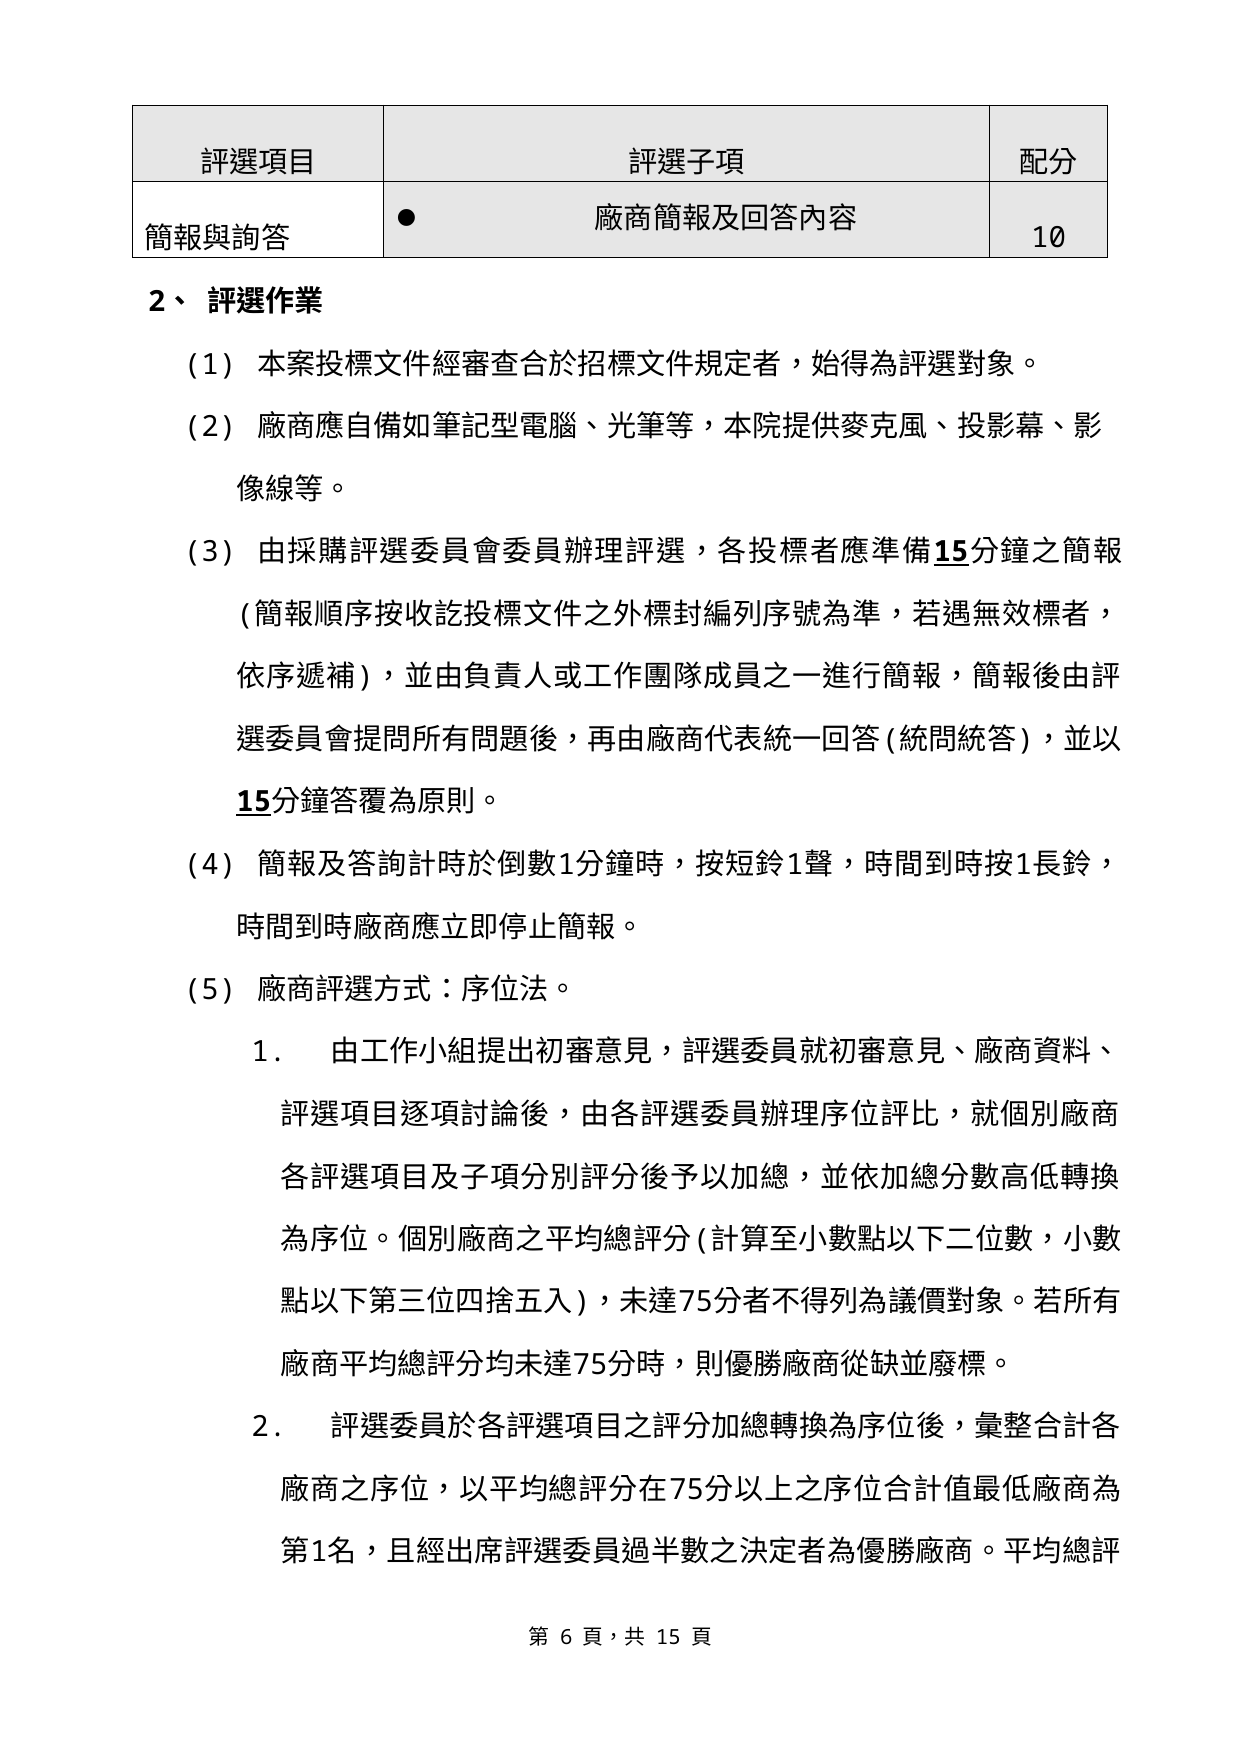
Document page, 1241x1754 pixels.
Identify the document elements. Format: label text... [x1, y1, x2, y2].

list 簡報及答詢計時於倒數1分鐘時，按短鈴1聲，時間到時按1長鈴，時間到時廠商應立即停止簡報。 [236, 820, 1122, 945]
list 由採購評選委員會委員辦理評選，各投標者應準備15分鐘之簡報(簡報順序按收訖投標文件之外標封編列序號為準，若遇無效標者，依序遞補)，並由負責人或工作團隊成員之一進行簡報，簡報後由評選委員會提問所有問題後，再由廠商代表統一回答(統問統答)，並以15分鐘答覆為原則。 [236, 508, 1122, 820]
table_header 配分 [990, 106, 1107, 181]
table_header 評選子項 [384, 106, 989, 181]
list 廠商應自備如筆記型電腦、光筆等，本院提供麥克風、投影幕、影像線等。 [236, 383, 1122, 508]
list 廠商評選方式：序位法。 [236, 945, 1122, 1008]
table_header 評選項目 [133, 106, 383, 181]
list 由工作小組提出初審意見，評選委員就初審意見、廠商資料、評選項目逐項討論後，由各評選委員辦理序位評比，就個別廠商各評選項目及子項分別評分後予以加總，並依加總分數高低轉換為序位。個別廠商之平均總評分(計算至小數點以下二位數，小數點以下第三位四捨五入)，未達75分者不得列為議價對象。若所有廠商平均總評分均未達75分時，則優勝廠商從缺並廢標。 [251, 1008, 1122, 1383]
list 評選委員於各評選項目之評分加總轉換為序位後，彙整合計各廠商之序位，以平均總評分在75分以上之序位合計值最低廠商為第1名，且經出席評選委員過半數之決定者為優勝廠商。平均總評 [251, 1383, 1122, 1570]
list 本案投標文件經審查合於招標文件規定者，始得為評選對象。 [236, 320, 1122, 383]
table_cell 10 [990, 182, 1107, 257]
table_cell 簡報與詢答 [133, 182, 383, 257]
table_cell 廠商簡報及回答內容 [384, 182, 989, 257]
list 評選作業 [148, 258, 1122, 320]
